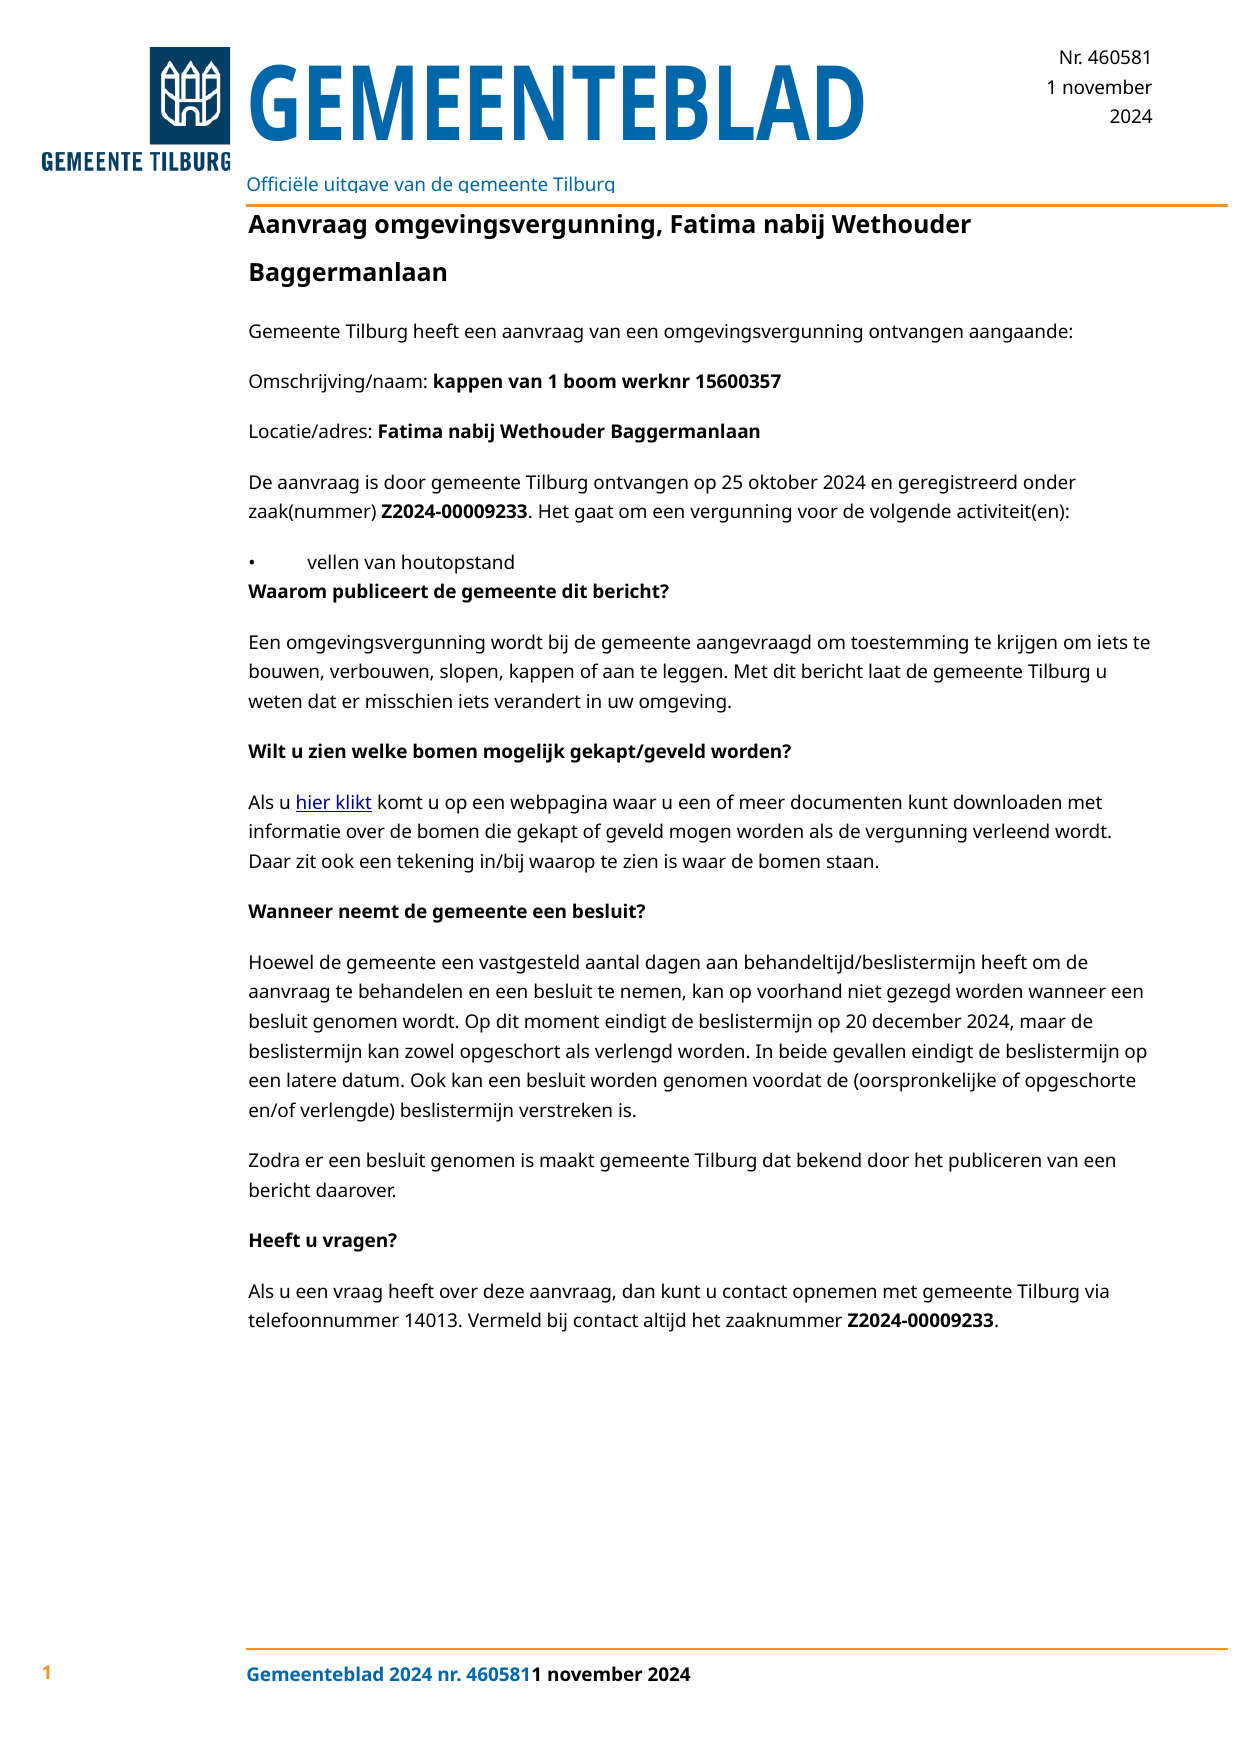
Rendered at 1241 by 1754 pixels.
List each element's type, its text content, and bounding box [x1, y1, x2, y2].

text De aanvraag is door gemeente Tilburg ontvangen op 25 oktober 2024 en geregistreerd onder zaak(nummer) Z2024-00009233. Het gaat om een vergunning voor de volgende activiteit(en): [248, 469, 1152, 524]
text Wanneer neemt de gemeente een besluit? [248, 899, 1152, 924]
text Als u een vraag heeft over deze aanvraag, dan kunt u contact opnemen met gemeente Tilburg via telefoonnummer 14013. Vermeld bij contact altijd het zaaknummer Z2024-00009233. [248, 1278, 1152, 1333]
list vellen van houtopstand [248, 549, 1152, 575]
text Aanvraag omgevingsvergunning, Fatima nabij Wethouder Baggermanlaan [248, 207, 1152, 288]
text Locatie/adres: Fatima nabij Wethouder Baggermanlaan [248, 419, 1152, 444]
text Waarom publiceert de gemeente dit bericht? [248, 579, 1152, 604]
text Hoewel de gemeente een vastgesteld aantal dagen aan behandeltijd/beslistermijn heeft om de aanvraag te behandelen en een besluit te nemen, kan op voorhand niet gezegd worden wanneer een besluit genomen wordt. Op dit moment eindigt de beslistermijn op 20 december 2024, maar de beslistermijn kan zowel opgeschort als verlengd worden. In beide gevallen eindigt de beslistermijn op een latere datum. Ook kan een besluit worden genomen voordat de (oorspronkelijke of opgeschorte en/of verlengde) beslistermijn verstreken is. [248, 949, 1152, 1123]
text Heeft u vragen? [248, 1227, 1152, 1253]
text Als u hier klikt komt u op een webpagina waar u een of meer documenten kunt downloaden met informatie over de bomen die gekapt of geveld mogen worden als de vergunning verleend wordt. Daar zit ook een tekening in/bij waarop te zien is waar de bomen staan. [248, 789, 1152, 874]
text Zodra er een besluit genomen is maakt gemeente Tilburg dat bekend door het publiceren van een bericht daarover. [248, 1147, 1152, 1203]
text Gemeente Tilburg heeft een aanvraag van een omgevingsvergunning ontvangen aangaande: [248, 318, 1152, 344]
picture [41, 47, 231, 172]
text Een omgevingsvergunning wordt bij de gemeente aangevraagd om toestemming te krijgen om iets te bouwen, verbouwen, slopen, kappen of aan te leggen. Met dit bericht laat de gemeente Tilburg u weten dat er misschien iets verandert in uw omgeving. [248, 629, 1152, 714]
text Omschrijving/naam: kappen van 1 boom werknr 15600357 [248, 368, 1152, 394]
text Wilt u zien welke bomen mogelijk gekapt/geveld worden? [248, 739, 1152, 764]
